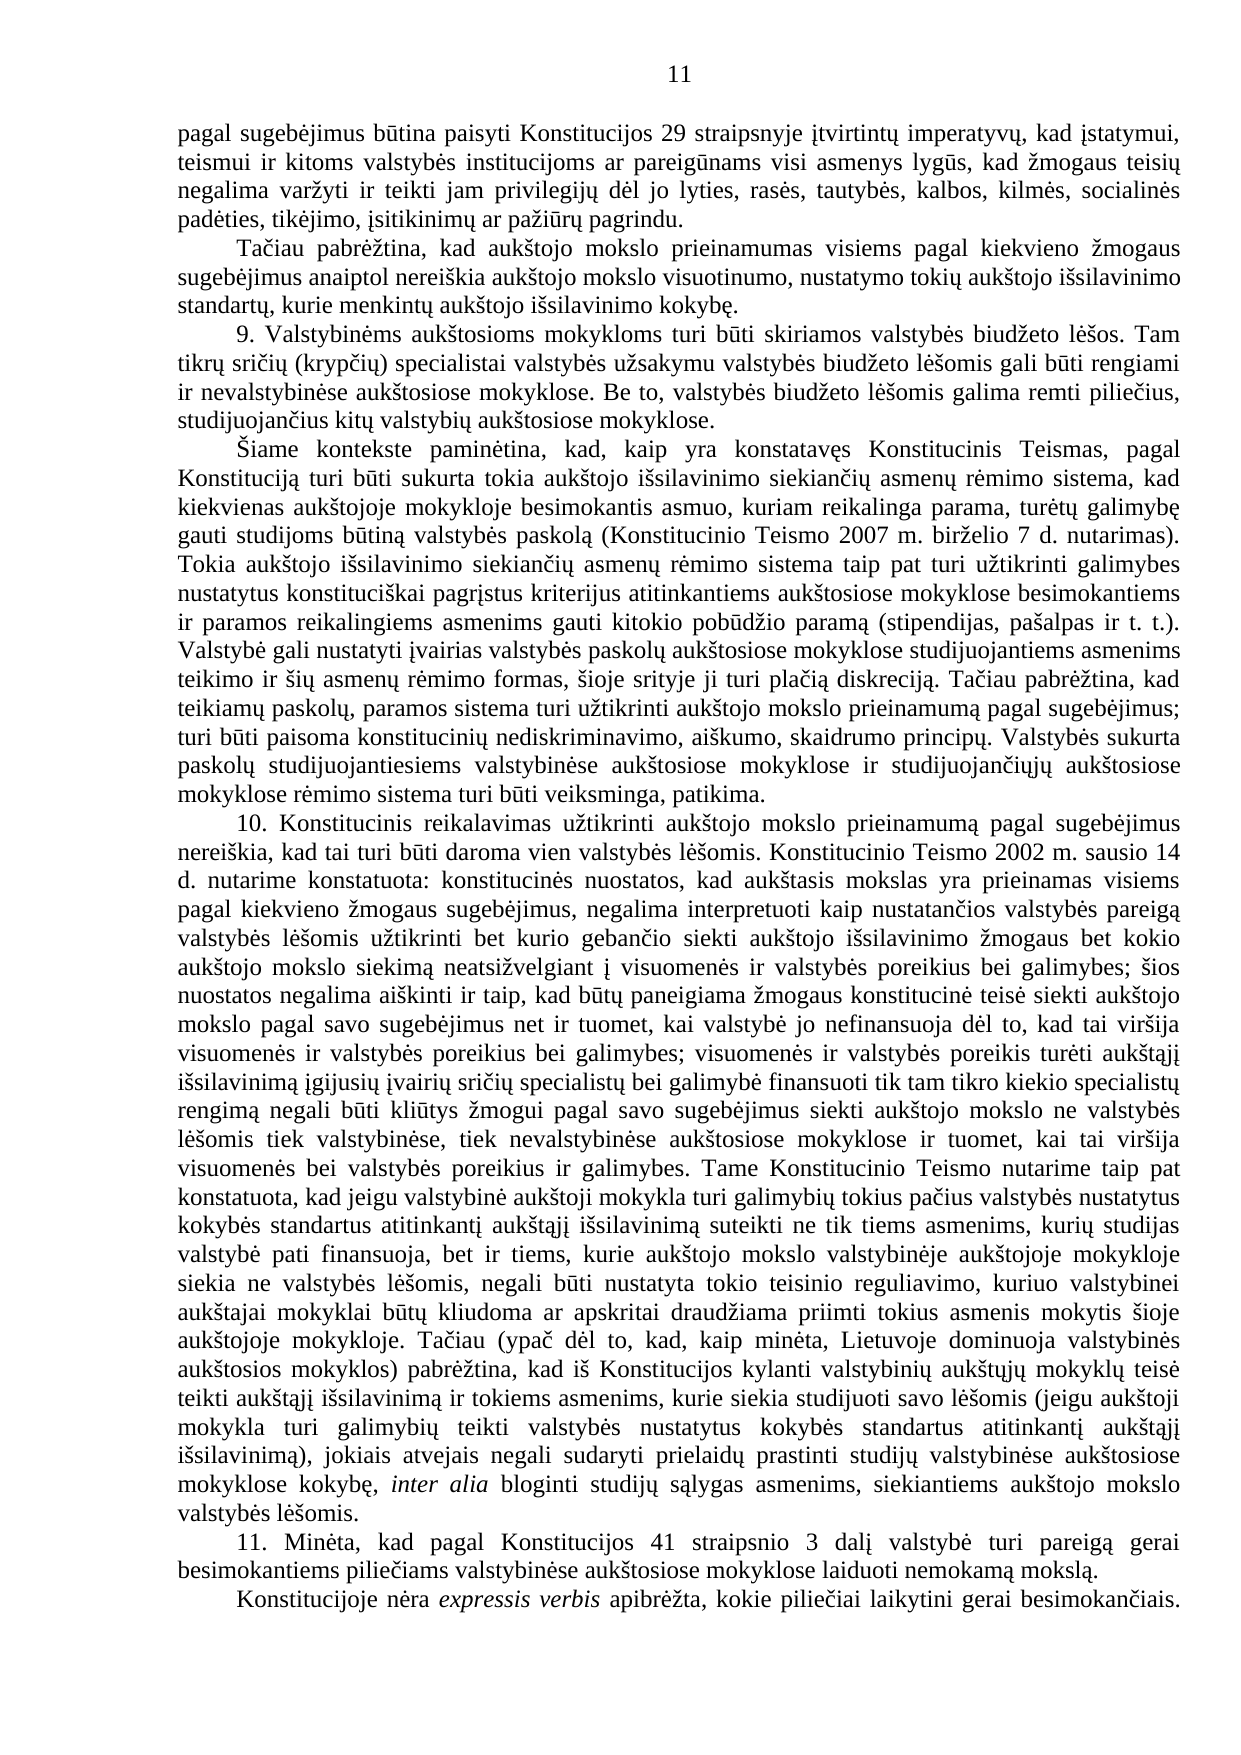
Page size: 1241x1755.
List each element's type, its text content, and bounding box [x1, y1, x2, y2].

text 11. Minėta, kad pagal Konstitucijos 41 straipsnio 3 dalį valstybė turi pareigą gerai besimokantiems piliečiams valstybinėse aukštosiose mokyklose laiduoti nemokamą mokslą. [177, 1527, 1181, 1584]
text 9. Valstybinėms aukštosioms mokykloms turi būti skiriamos valstybės biudžeto lėšos. Tam tikrų sričių (krypčių) specialistai valstybės užsakymu valstybės biudžeto lėšomis gali būti rengiami ir nevalstybinėse aukštosiose mokyklose. Be to, valstybės biudžeto lėšomis galima remti piliečius, studijuojančius kitų valstybių aukštosiose mokyklose. [177, 319, 1181, 434]
text Tačiau pabrėžtina, kad aukštojo mokslo prieinamumas visiems pagal kiekvieno žmogaus sugebėjimus anaiptol nereiškia aukštojo mokslo visuotinumo, nustatymo tokių aukštojo išsilavinimo standartų, kurie menkintų aukštojo išsilavinimo kokybę. [177, 233, 1181, 319]
text Konstitucijoje nėra expressis verbis apibrėžta, kokie piliečiai laikytini gerai besimokančiais. [177, 1584, 1181, 1613]
text pagal sugebėjimus būtina paisyti Konstitucijos 29 straipsnyje įtvirtintų imperatyvų, kad įstatymui, teismui ir kitoms valstybės institucijoms ar pareigūnams visi asmenys lygūs, kad žmogaus teisių negalima varžyti ir teikti jam privilegijų dėl jo lyties, rasės, tautybės, kalbos, kilmės, socialinės padėties, tikėjimo, įsitikinimų ar pažiūrų pagrindu. [177, 118, 1181, 233]
text Šiame kontekste paminėtina, kad, kaip yra konstatavęs Konstitucinis Teismas, pagal Konstituciją turi būti sukurta tokia aukštojo išsilavinimo siekiančių asmenų rėmimo sistema, kad kiekvienas aukštojoje mokykloje besimokantis asmuo, kuriam reikalinga parama, turėtų galimybę gauti studijoms būtiną valstybės paskolą (Konstitucinio Teismo 2007 m. birželio 7 d. nutarimas). Tokia aukštojo išsilavinimo siekiančių asmenų rėmimo sistema taip pat turi užtikrinti galimybes nustatytus konstituciškai pagrįstus kriterijus atitinkantiems aukštosiose mokyklose besimokantiems ir paramos reikalingiems asmenims gauti kitokio pobūdžio paramą (stipendijas, pašalpas ir t. t.). Valstybė gali nustatyti įvairias valstybės paskolų aukštosiose mokyklose studijuojantiems asmenims teikimo ir šių asmenų rėmimo formas, šioje srityje ji turi plačią diskreciją. Tačiau pabrėžtina, kad teikiamų paskolų, paramos sistema turi užtikrinti aukštojo mokslo prieinamumą pagal sugebėjimus; turi būti paisoma konstitucinių nediskriminavimo, aiškumo, skaidrumo principų. Valstybės sukurta paskolų studijuojantiesiems valstybinėse aukštosiose mokyklose ir studijuojančiųjų aukštosiose mokyklose rėmimo sistema turi būti veiksminga, patikima. [177, 434, 1181, 808]
text 10. Konstitucinis reikalavimas užtikrinti aukštojo mokslo prieinamumą pagal sugebėjimus nereiškia, kad tai turi būti daroma vien valstybės lėšomis. Konstitucinio Teismo 2002 m. sausio 14 d. nutarime konstatuota: konstitucinės nuostatos, kad aukštasis mokslas yra prieinamas visiems pagal kiekvieno žmogaus sugebėjimus, negalima interpretuoti kaip nustatančios valstybės pareigą valstybės lėšomis užtikrinti bet kurio gebančio siekti aukštojo išsilavinimo žmogaus bet kokio aukštojo mokslo siekimą neatsižvelgiant į visuomenės ir valstybės poreikius bei galimybes; šios nuostatos negalima aiškinti ir taip, kad būtų paneigiama žmogaus konstitucinė teisė siekti aukštojo mokslo pagal savo sugebėjimus net ir tuomet, kai valstybė jo nefinansuoja dėl to, kad tai viršija visuomenės ir valstybės poreikius bei galimybes; visuomenės ir valstybės poreikis turėti aukštąjį išsilavinimą įgijusių įvairių sričių specialistų bei galimybė finansuoti tik tam tikro kiekio specialistų rengimą negali būti kliūtys žmogui pagal savo sugebėjimus siekti aukštojo mokslo ne valstybės lėšomis tiek valstybinėse, tiek nevalstybinėse aukštosiose mokyklose ir tuomet, kai tai viršija visuomenės bei valstybės poreikius ir galimybes. Tame Konstitucinio Teismo nutarime taip pat konstatuota, kad jeigu valstybinė aukštoji mokykla turi galimybių tokius pačius valstybės nustatytus kokybės standartus atitinkantį aukštąjį išsilavinimą suteikti ne tik tiems asmenims, kurių studijas valstybė pati finansuoja, bet ir tiems, kurie aukštojo mokslo valstybinėje aukštojoje mokykloje siekia ne valstybės lėšomis, negali būti nustatyta tokio teisinio reguliavimo, kuriuo valstybinei aukštajai mokyklai būtų kliudoma ar apskritai draudžiama priimti tokius asmenis mokytis šioje aukštojoje mokykloje. Tačiau (ypač dėl to, kad, kaip minėta, Lietuvoje dominuoja valstybinės aukštosios mokyklos) pabrėžtina, kad iš Konstitucijos kylanti valstybinių aukštųjų mokyklų teisė teikti aukštąjį išsilavinimą ir tokiems asmenims, kurie siekia studijuoti savo lėšomis (jeigu aukštoji mokykla turi galimybių teikti valstybės nustatytus kokybės standartus atitinkantį aukštąjį išsilavinimą), jokiais atvejais negali sudaryti prielaidų prastinti studijų valstybinėse aukštosiose mokyklose kokybę, inter alia bloginti studijų sąlygas asmenims, siekiantiems aukštojo mokslo valstybės lėšomis. [177, 808, 1181, 1527]
